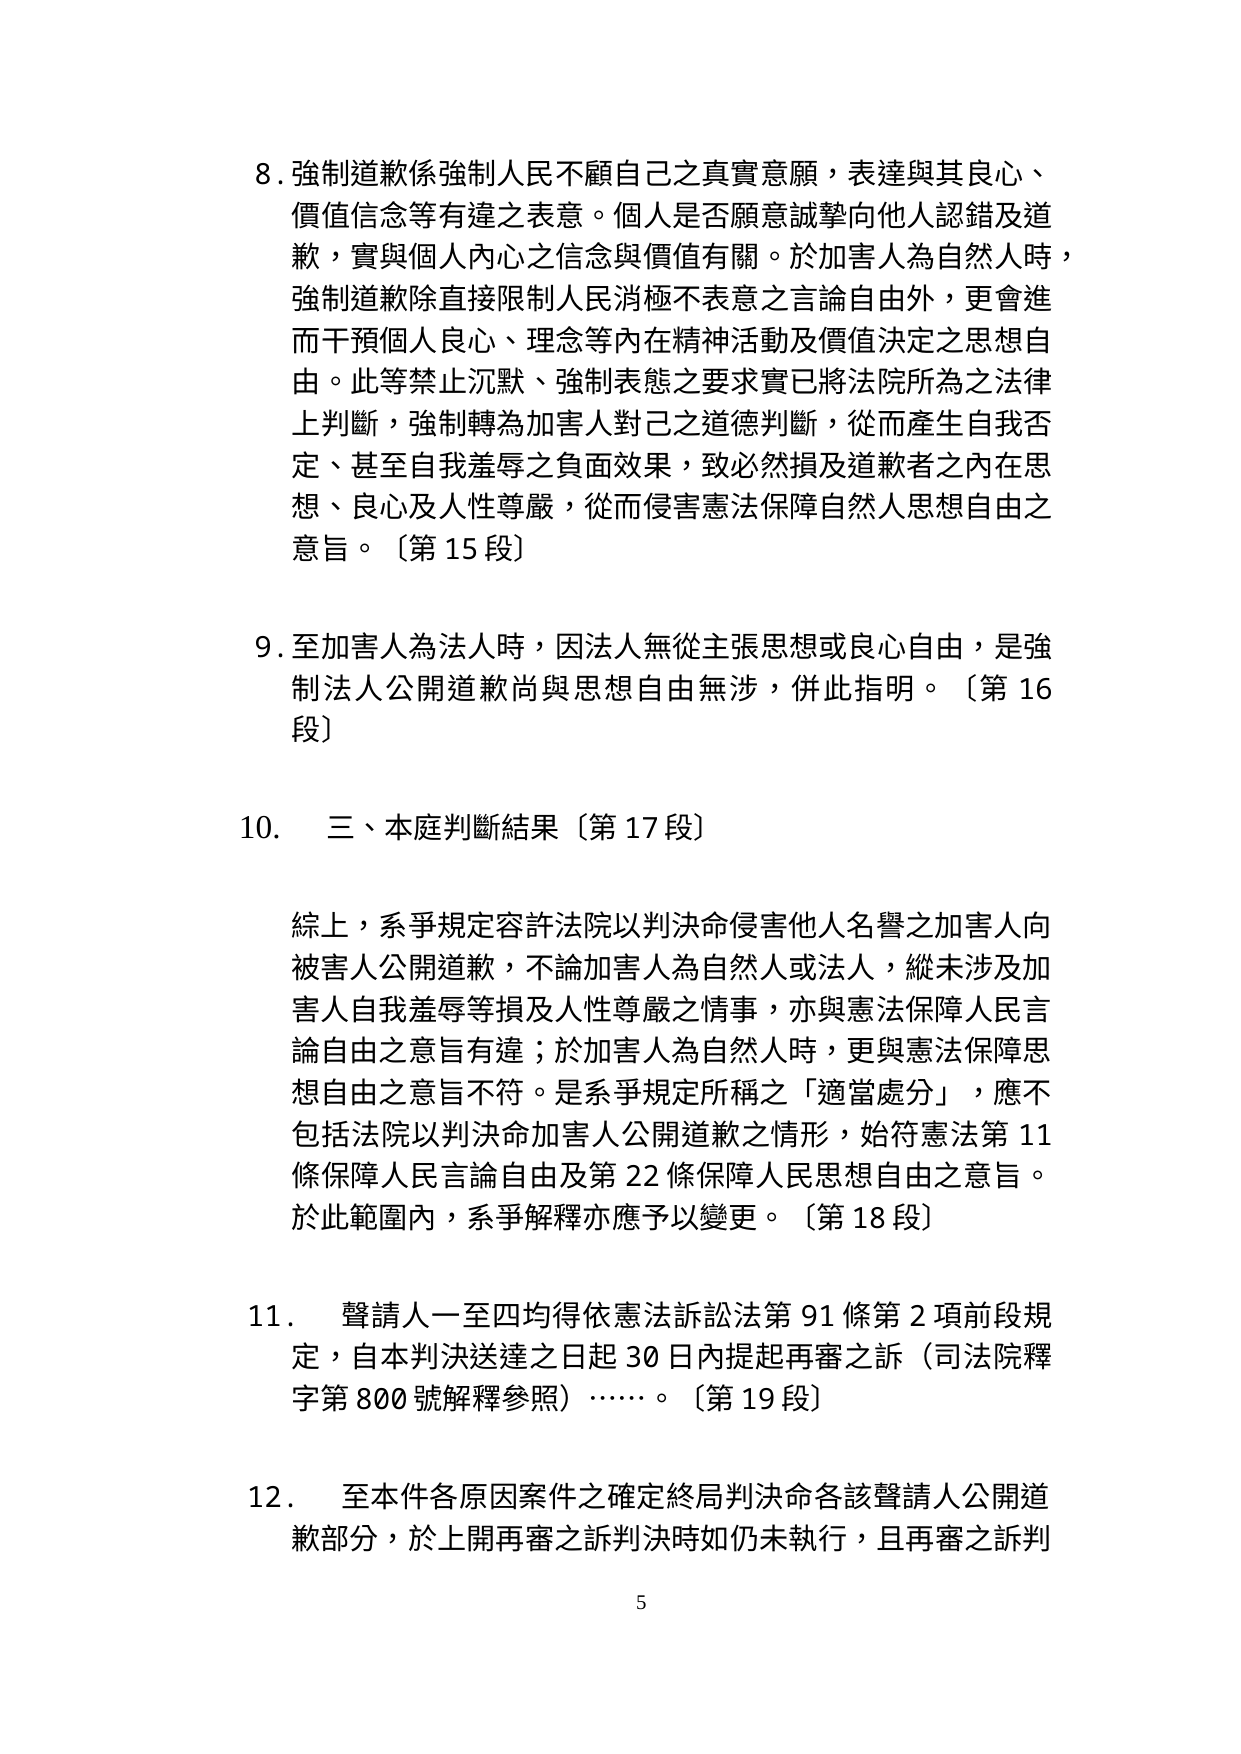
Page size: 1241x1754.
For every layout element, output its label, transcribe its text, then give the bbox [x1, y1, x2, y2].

list 至本件各原因案件之確定終局判決命各該聲請人公開道歉部分，於上開再審之訴判決時如仍未執行，且再審之訴判 [247, 1474, 1053, 1557]
text 綜上，系爭規定容許法院以判決命侵害他人名譽之加害人向被害人公開道歉，不論加害人為自然人或法人，縱未涉及加害人自我羞辱等損及人性尊嚴之情事，亦與憲法保障人民言論自由之意旨有違；於加害人為自然人時，更與憲法保障思想自由之意旨不符。是系爭規定所稱之「適當處分」，應不包括法院以判決命加害人公開道歉之情形，始符憲法第11條保障人民言論自由及第22條保障人民思想自由之意旨。於此範圍內，系爭解釋亦應予以變更。〔第18段〕 [291, 903, 1053, 1237]
list 三、本庭判斷結果〔第17段〕 [239, 805, 1053, 847]
list 強制道歉係強制人民不顧自己之真實意願，表達與其良心、價值信念等有違之表意。個人是否願意誠摯向他人認錯及道歉，實與個人內心之信念與價值有關。於加害人為自然人時，強制道歉除直接限制人民消極不表意之言論自由外，更會進而干預個人良心、理念等內在精神活動及價值決定之思想自由。此等禁止沉默、強制表態之要求實已將法院所為之法律上判斷，強制轉為加害人對己之道德判斷，從而產生自我否定、甚至自我羞辱之負面效果，致必然損及道歉者之內在思想、良心及人性尊嚴，從而侵害憲法保障自然人思想自由之意旨。〔第15段〕 [254, 151, 1053, 568]
list 至加害人為法人時，因法人無從主張思想或良心自由，是強制法人公開道歉尚與思想自由無涉，併此指明。〔第16段〕 [254, 624, 1053, 749]
list 聲請人一至四均得依憲法訴訟法第91條第2項前段規定，自本判決送達之日起30日內提起再審之訴（司法院釋字第800號解釋參照）……。〔第19段〕 [247, 1293, 1053, 1418]
